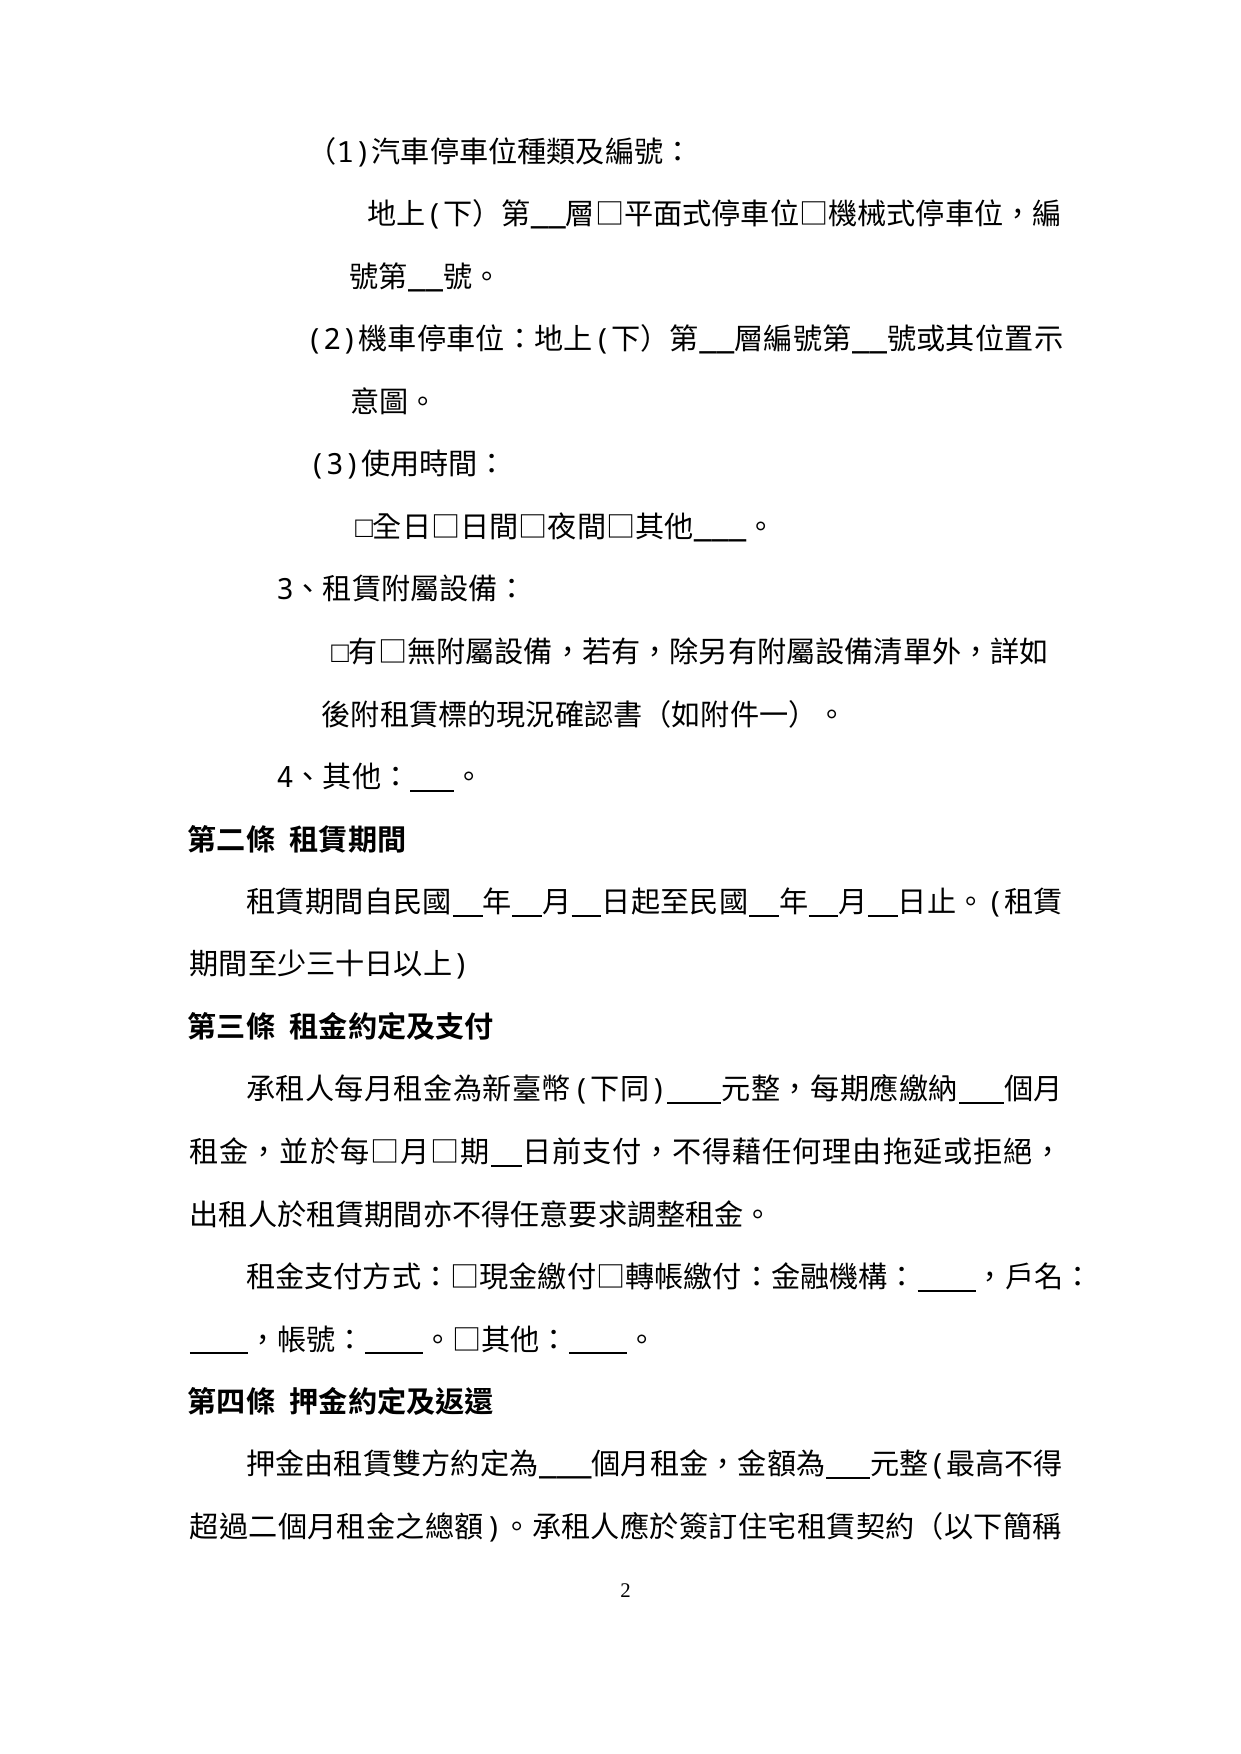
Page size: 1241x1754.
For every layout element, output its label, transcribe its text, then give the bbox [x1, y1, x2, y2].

text 地上(下）第__層□平面式停車位□機械式停車位，編號第__號。 [261, 171, 1063, 296]
text 租賃期間自民國 年 月 日起至民國 年 月 日止。(租賃期間至少三十日以上) [189, 858, 1063, 983]
text 第三條 租金約定及支付 [187, 983, 1063, 1046]
text □全日□日間□夜間□其他___。 [320, 483, 1063, 546]
text (3)使用時間： [291, 421, 1063, 483]
text 3、租賃附屬設備： [276, 546, 1063, 608]
text 4、其他： 。 [276, 733, 1063, 796]
text (2)機車停車位：地上(下）第__層編號第__號或其位置示意圖。 [306, 296, 1063, 421]
text 租金支付方式：□現金繳付□轉帳繳付：金融機構： ，戶名： ，帳號： 。□其他： 。 [189, 1233, 1063, 1358]
text □有□無附屬設備，若有，除另有附屬設備清單外，詳如後附租賃標的現況確認書（如附件一）。 [261, 608, 1063, 733]
text 第二條 租賃期間 [187, 796, 1063, 858]
text 承租人每月租金為新臺幣(下同) 元整，每期應繳納 個月租金，並於每□月□期 日前支付，不得藉任何理由拖延或拒絕，出租人於租賃期間亦不得任意要求調整租金。 [189, 1046, 1063, 1233]
text （1)汽車停車位種類及編號： [237, 108, 1063, 171]
text 押金由租賃雙方約定為___個月租金，金額為 元整(最高不得超過二個月租金之總額)。承租人應於簽訂住宅租賃契約（以下簡稱 [189, 1421, 1063, 1546]
text 第四條 押金約定及返還 [187, 1358, 1063, 1421]
